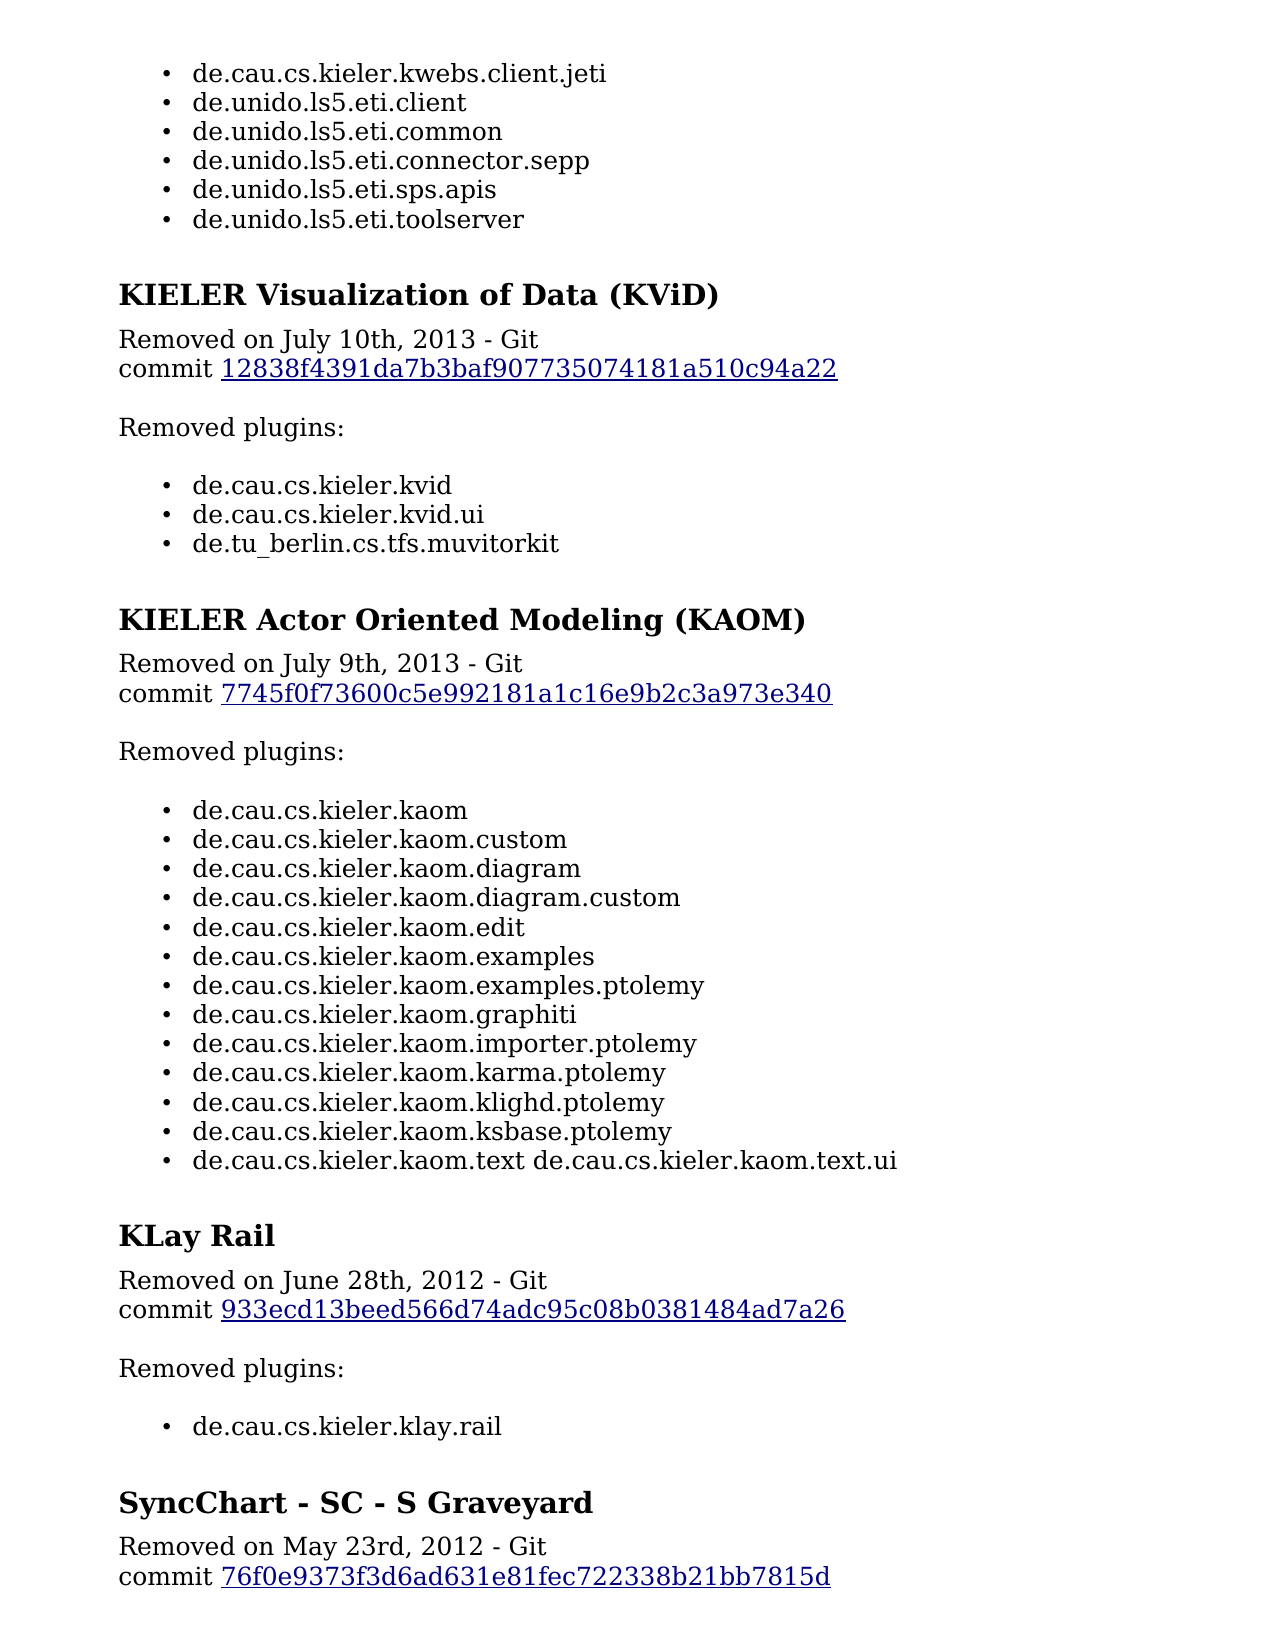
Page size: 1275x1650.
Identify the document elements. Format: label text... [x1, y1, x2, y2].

subtitle SyncChart - SC - S Graveyard [118, 1486, 1216, 1520]
list de.cau.cs.kieler.kaom.klighd.ptolemy [162, 1088, 1216, 1117]
text Removed on June 28th, 2012 - Git commit 933ecd13beed566d74adc95c08b0381484ad7a26 [118, 1266, 1216, 1324]
list de.cau.cs.kieler.kaom.importer.ptolemy [162, 1029, 1216, 1059]
list de.cau.cs.kieler.kaom.graphiti [162, 1000, 1216, 1029]
list de.cau.cs.kieler.kaom.diagram.custom [162, 884, 1216, 913]
text Removed plugins: [118, 1354, 1216, 1383]
list de.cau.cs.kieler.kwebs.client.jeti [162, 59, 1216, 88]
subtitle KIELER Actor Oriented Modeling (KAOM) [118, 603, 1216, 637]
list de.cau.cs.kieler.klay.rail [162, 1413, 1216, 1442]
list de.unido.ls5.eti.common [162, 117, 1216, 147]
list de.cau.cs.kieler.kaom.examples [162, 942, 1216, 971]
text Removed on July 10th, 2013 - Git commit 12838f4391da7b3baf907735074181a510c94a22 [118, 325, 1216, 383]
list de.cau.cs.kieler.kaom.text de.cau.cs.kieler.kaom.text.ui [162, 1146, 1216, 1175]
list de.unido.ls5.eti.toolserver [162, 205, 1216, 234]
list de.unido.ls5.eti.sps.apis [162, 176, 1216, 205]
text Removed on July 9th, 2013 - Git commit 7745f0f73600c5e992181a1c16e9b2c3a973e340 [118, 650, 1216, 708]
text Removed plugins: [118, 413, 1216, 442]
subtitle KLay Rail [118, 1219, 1216, 1254]
list de.cau.cs.kieler.kaom.karma.ptolemy [162, 1059, 1216, 1088]
text Removed on May 23rd, 2012 - Git commit 76f0e9373f3d6ad631e81fec722338b21bb7815d [118, 1533, 1216, 1591]
list de.cau.cs.kieler.kvid [162, 471, 1216, 501]
list de.cau.cs.kieler.kaom.edit [162, 913, 1216, 942]
list de.cau.cs.kieler.kvid.ui [162, 501, 1216, 530]
list de.tu_berlin.cs.tfs.muvitorkit [162, 530, 1216, 559]
list de.unido.ls5.eti.connector.sepp [162, 147, 1216, 176]
list de.cau.cs.kieler.kaom.custom [162, 825, 1216, 854]
list de.cau.cs.kieler.kaom [162, 796, 1216, 825]
list de.cau.cs.kieler.kaom.examples.ptolemy [162, 971, 1216, 1000]
list de.cau.cs.kieler.kaom.diagram [162, 854, 1216, 884]
text Removed plugins: [118, 737, 1216, 767]
list de.unido.ls5.eti.client [162, 88, 1216, 117]
subtitle KIELER Visualization of Data (KViD) [118, 278, 1216, 312]
list de.cau.cs.kieler.kaom.ksbase.ptolemy [162, 1117, 1216, 1146]
